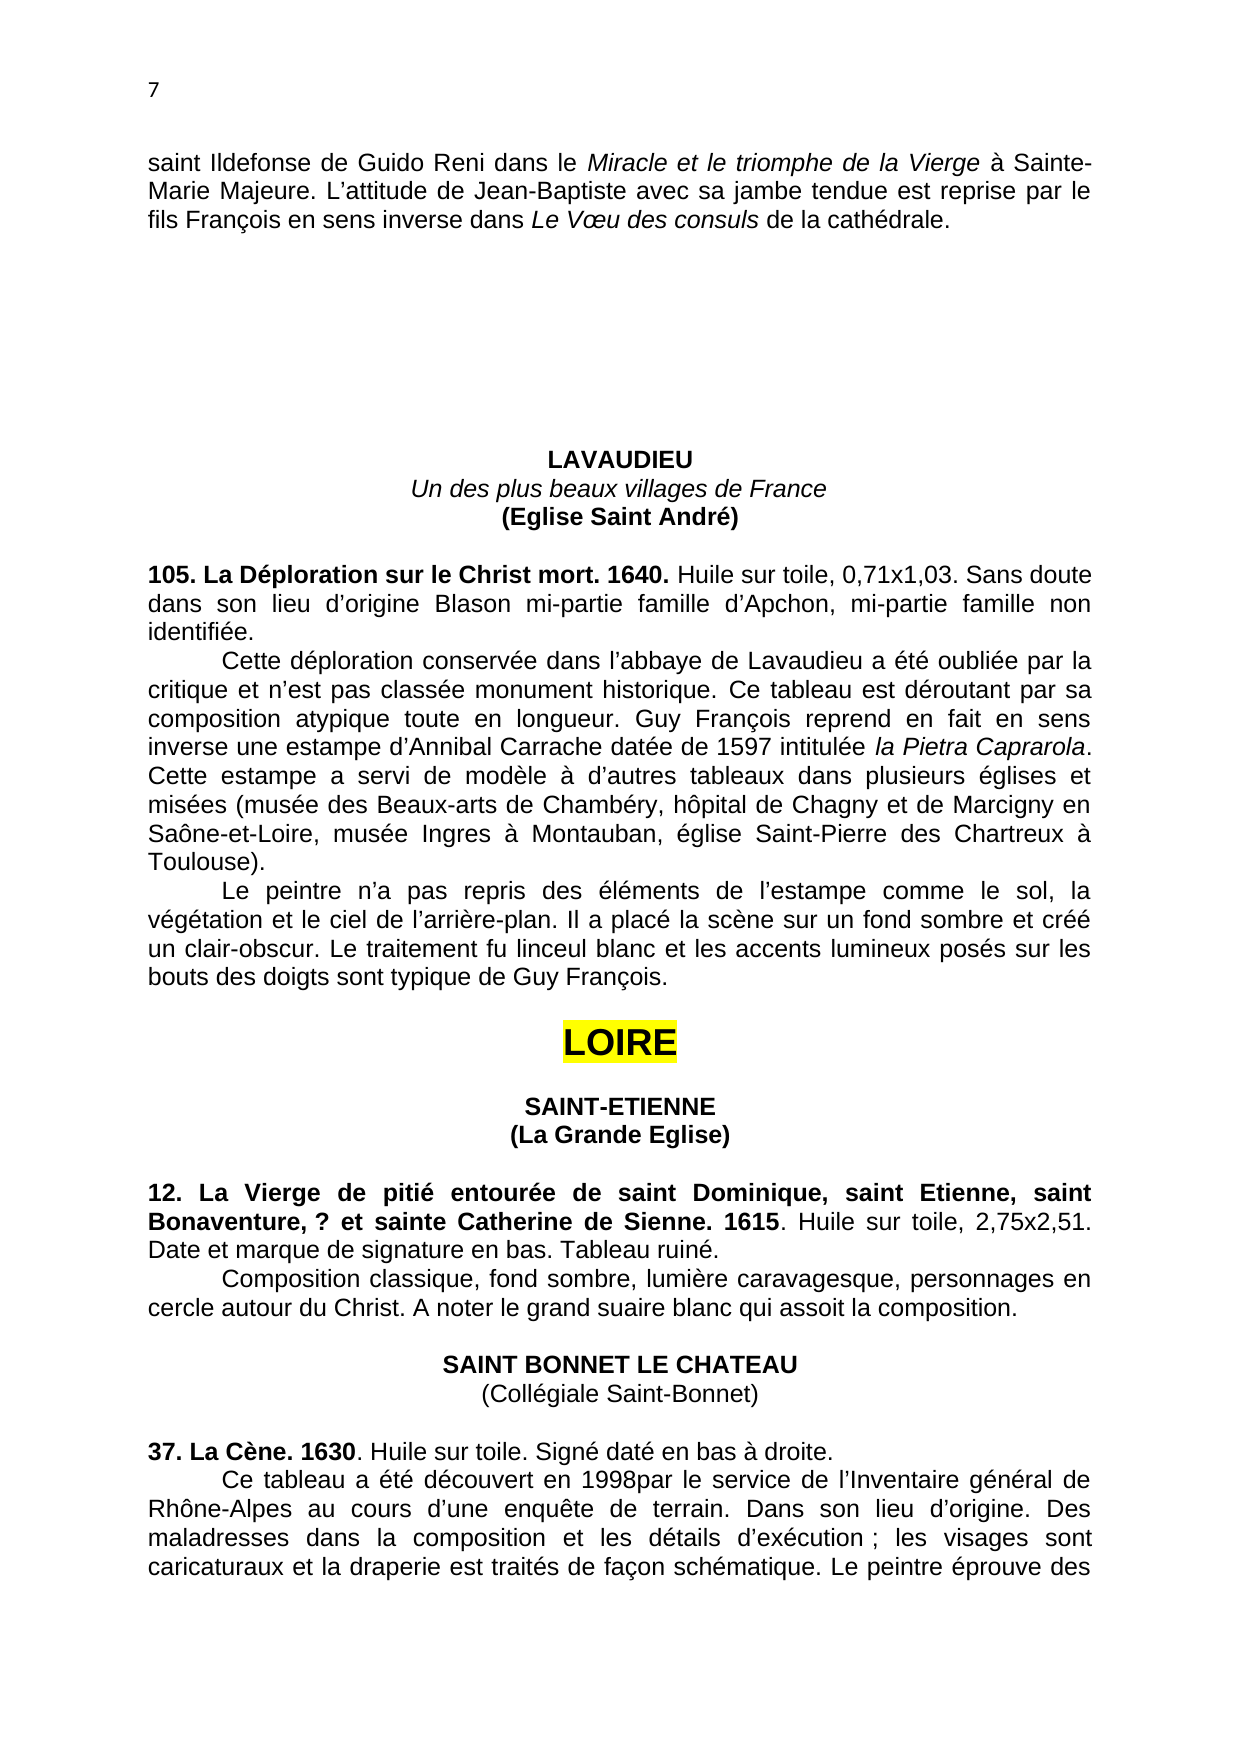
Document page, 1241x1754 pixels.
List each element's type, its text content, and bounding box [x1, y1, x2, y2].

text Cette déploration conservée dans l’abbaye de Lavaudieu a été oubliée par la critique et n’est pas classée monument historique. Ce tableau est déroutant par sa composition atypique toute en longueur. Guy François reprend en fait en sens inverse une estampe d’Annibal Carrache datée de 1597 intitulée la Pietra Caprarola. Cette estampe a servi de modèle à d’autres tableaux dans plusieurs églises et misées (musée des Beaux-arts de Chambéry, hôpital de Chagny et de Marcigny en Saône-et-Loire, musée Ingres à Montauban, église Saint-Pierre des Chartreux à Toulouse). [148, 646, 1093, 876]
text Composition classique, fond sombre, lumière caravagesque, personnages en cercle autour du Christ. A noter le grand suaire blanc qui assoit la composition. [148, 1264, 1093, 1322]
text (Collégiale Saint-Bonnet) [148, 1379, 1093, 1408]
text LOIRE [148, 1020, 1093, 1063]
text SAINT-ETIENNE [148, 1092, 1093, 1120]
text 37. La Cène. 1630. Huile sur toile. Signé daté en bas à droite. [148, 1437, 1093, 1465]
text 105. La Déploration sur le Christ mort. 1640. Huile sur toile, 0,71x1,03. Sans doute dans son lieu d’origine Blason mi-partie famille d’Apchon, mi-partie famille non identifiée. [148, 560, 1093, 646]
text Le peintre n’a pas repris des éléments de l’estampe comme le sol, la végétation et le ciel de l’arrière-plan. Il a placé la scène sur un fond sombre et créé un clair-obscur. Le traitement fu linceul blanc et les accents lumineux posés sur les bouts des doigts sont typique de Guy François. [148, 876, 1093, 991]
text 12. La Vierge de pitié entourée de saint Dominique, saint Etienne, saint Bonaventure, ? et sainte Catherine de Sienne. 1615. Huile sur toile, 2,75x2,51. Date et marque de signature en bas. Tableau ruiné. [148, 1178, 1093, 1264]
text SAINT BONNET LE CHATEAU [148, 1350, 1093, 1379]
text saint Ildefonse de Guido Reni dans le Miracle et le triomphe de la Vierge à Sainte-Marie Majeure. L’attitude de Jean-Baptiste avec sa jambe tendue est reprise par le fils François en sens inverse dans Le Vœu des consuls de la cathédrale. [148, 148, 1093, 234]
text (Eglise Saint André) [148, 502, 1093, 531]
text Un des plus beaux villages de France [148, 473, 1093, 502]
text LAVAUDIEU [148, 445, 1093, 473]
text Ce tableau a été découvert en 1998par le service de l’Inventaire général de Rhône-Alpes au cours d’une enquête de terrain. Dans son lieu d’origine. Des maladresses dans la composition et les détails d’exécution ; les visages sont caricaturaux et la draperie est traités de façon schématique. Le peintre éprouve des [148, 1465, 1093, 1580]
text (La Grande Eglise) [148, 1120, 1093, 1149]
